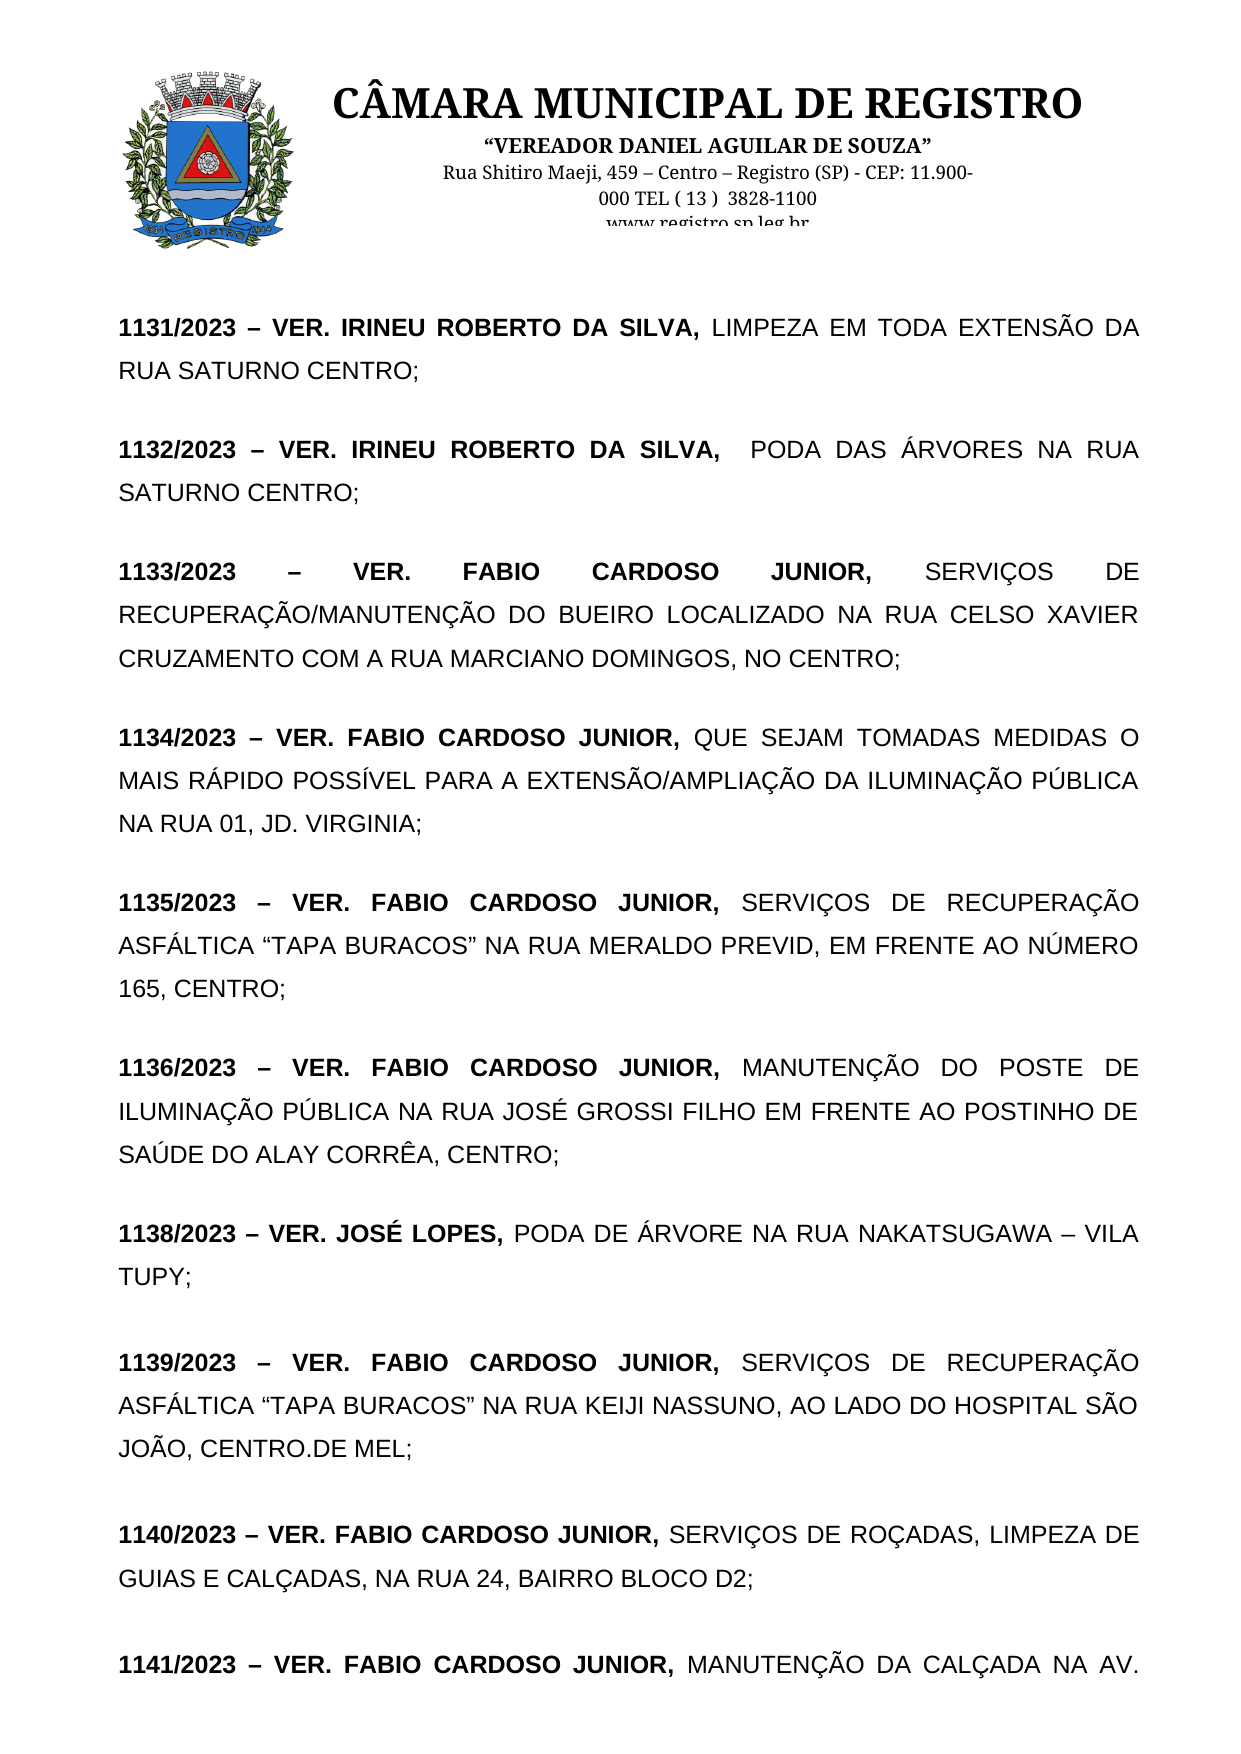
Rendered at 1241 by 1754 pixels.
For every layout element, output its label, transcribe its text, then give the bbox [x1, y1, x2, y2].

text 1138/2023 – VER. JOSÉ LOPES, PODA DE ÁRVORE NA RUA NAKATSUGAWA – VILA TUPY; [118, 1219, 1140, 1291]
text 1136/2023 – VER. FABIO CARDOSO JUNIOR, MANUTENÇÃO DO POSTE DE ILUMINAÇÃO PÚBLICA NA RUA JOSÉ GROSSI FILHO EM FRENTE AO POSTINHO DE SAÚDE DO ALAY CORRÊA, CENTRO; [118, 1053, 1140, 1168]
picture [118, 65, 298, 254]
text 1140/2023 – VER. FABIO CARDOSO JUNIOR, SERVIÇOS DE ROÇADAS, LIMPEZA DE GUIAS E CALÇADAS, NA RUA 24, BAIRRO BLOCO D2; [118, 1521, 1140, 1592]
text 1135/2023 – VER. FABIO CARDOSO JUNIOR, SERVIÇOS DE RECUPERAÇÃO ASFÁLTICA “TAPA BURACOS” NA RUA MERALDO PREVID, EM FRENTE AO NÚMERO 165, CENTRO; [118, 888, 1140, 1003]
text 1131/2023 – VER. IRINEU ROBERTO DA SILVA, LIMPEZA EM TODA EXTENSÃO DA RUA SATURNO CENTRO; [118, 313, 1140, 385]
text 1133/2023 – VER. FABIO CARDOSO JUNIOR, SERVIÇOS DE RECUPERAÇÃO/MANUTENÇÃO DO BUEIRO LOCALIZADO NA RUA CELSO XAVIER CRUZAMENTO COM A RUA MARCIANO DOMINGOS, NO CENTRO; [118, 557, 1140, 672]
text 1134/2023 – VER. FABIO CARDOSO JUNIOR, QUE SEJAM TOMADAS MEDIDAS O MAIS RÁPIDO POSSÍVEL PARA A EXTENSÃO/AMPLIAÇÃO DA ILUMINAÇÃO PÚBLICA NA RUA 01, JD. VIRGINIA; [118, 723, 1140, 838]
text 1141/2023 – VER. FABIO CARDOSO JUNIOR, MANUTENÇÃO DA CALÇADA NA AV. [118, 1650, 1140, 1679]
text 1132/2023 – VER. IRINEU ROBERTO DA SILVA, PODA DAS ÁRVORES NA RUA SATURNO CENTRO; [118, 435, 1140, 507]
text 1139/2023 – VER. FABIO CARDOSO JUNIOR, SERVIÇOS DE RECUPERAÇÃO ASFÁLTICA “TAPA BURACOS” NA RUA KEIJI NASSUNO, AO LADO DO HOSPITAL SÃO JOÃO, CENTRO.DE MEL; [118, 1348, 1140, 1463]
